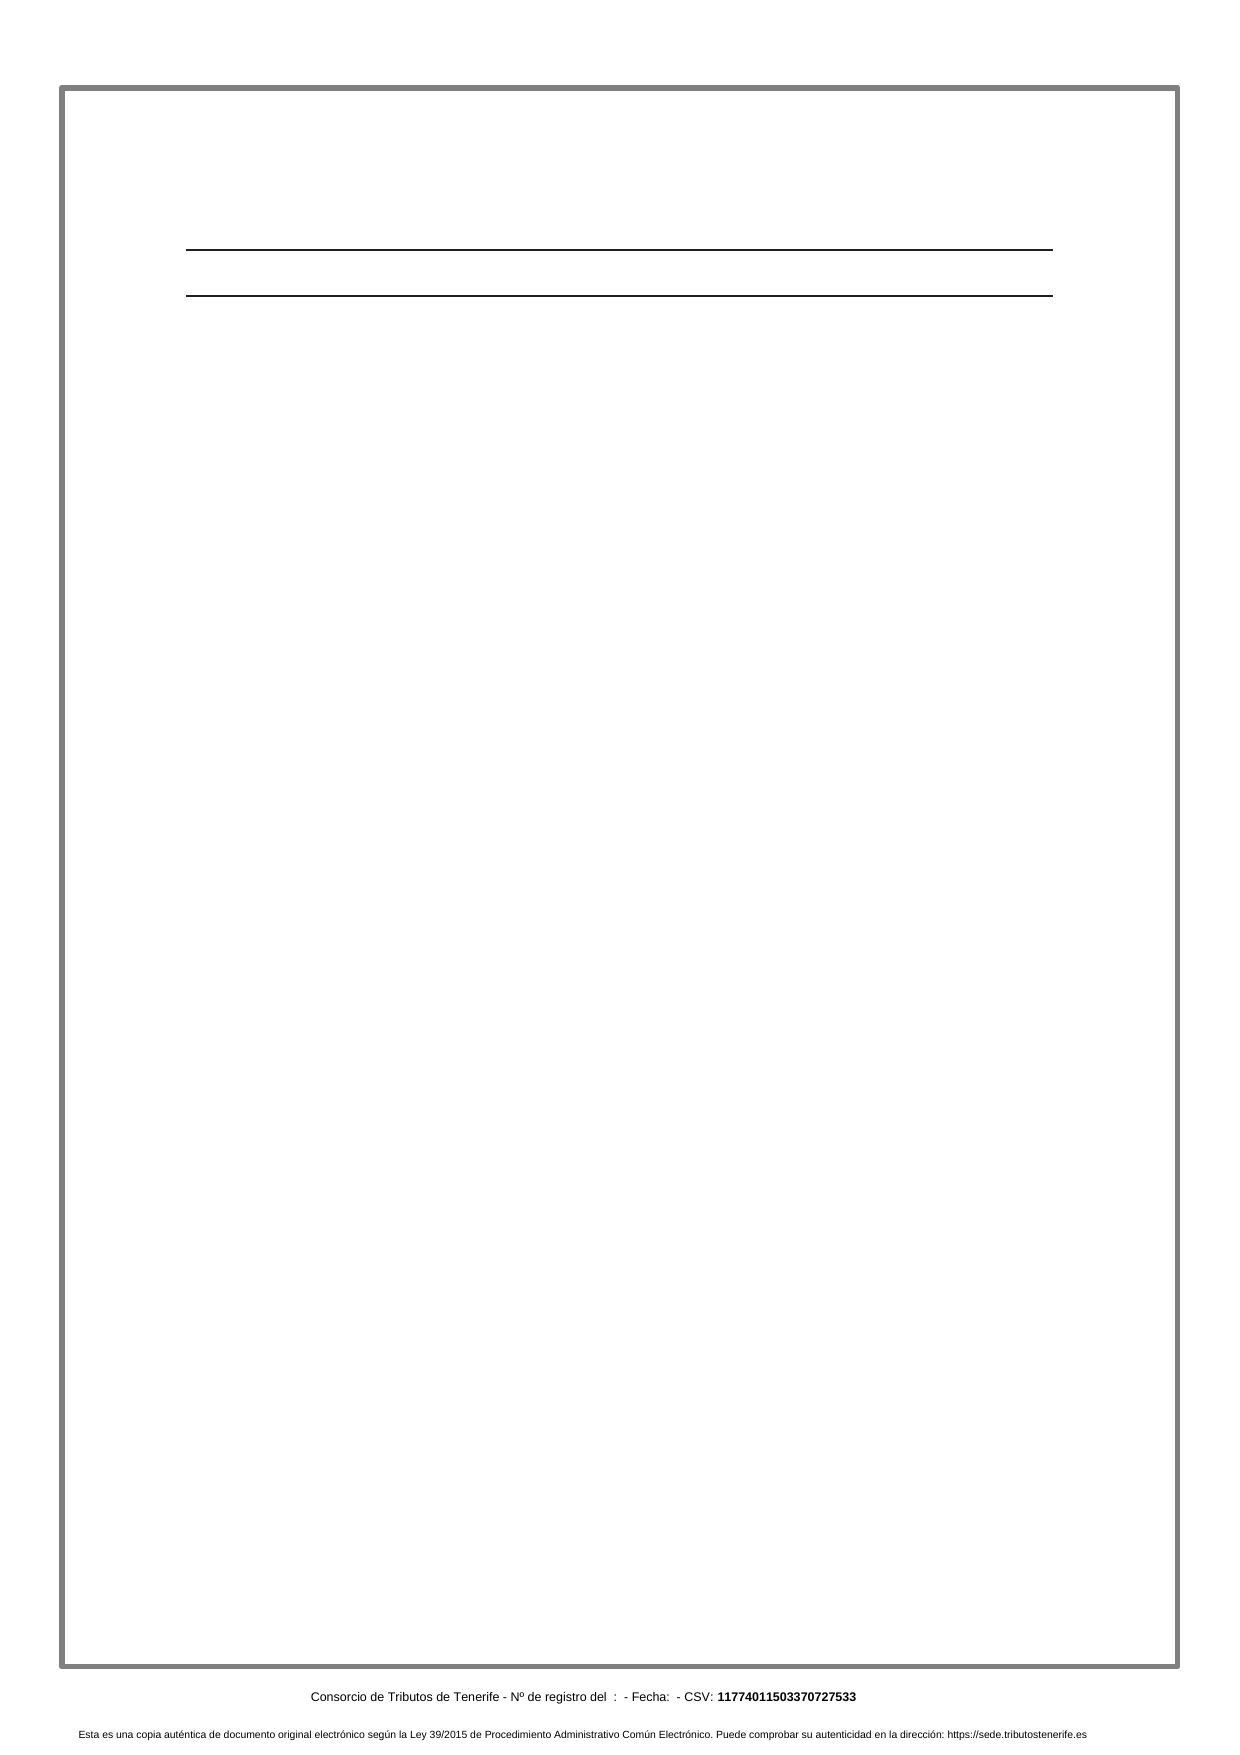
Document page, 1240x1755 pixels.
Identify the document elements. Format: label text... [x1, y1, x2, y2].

text Esta es una copia auténtica de documento original electrónico según la Ley 39/2015 de Procedimiento Administrativo Común Electrónico. Puede comprobar su autenticidad en la dirección: https://sede.tributostenerife.es [77, 1729, 1090, 1741]
text Consorcio de Tributos de Tenerife - Nº de registro del : - Fecha: - CSV: 11774011503370727533 [77, 1689, 1090, 1704]
